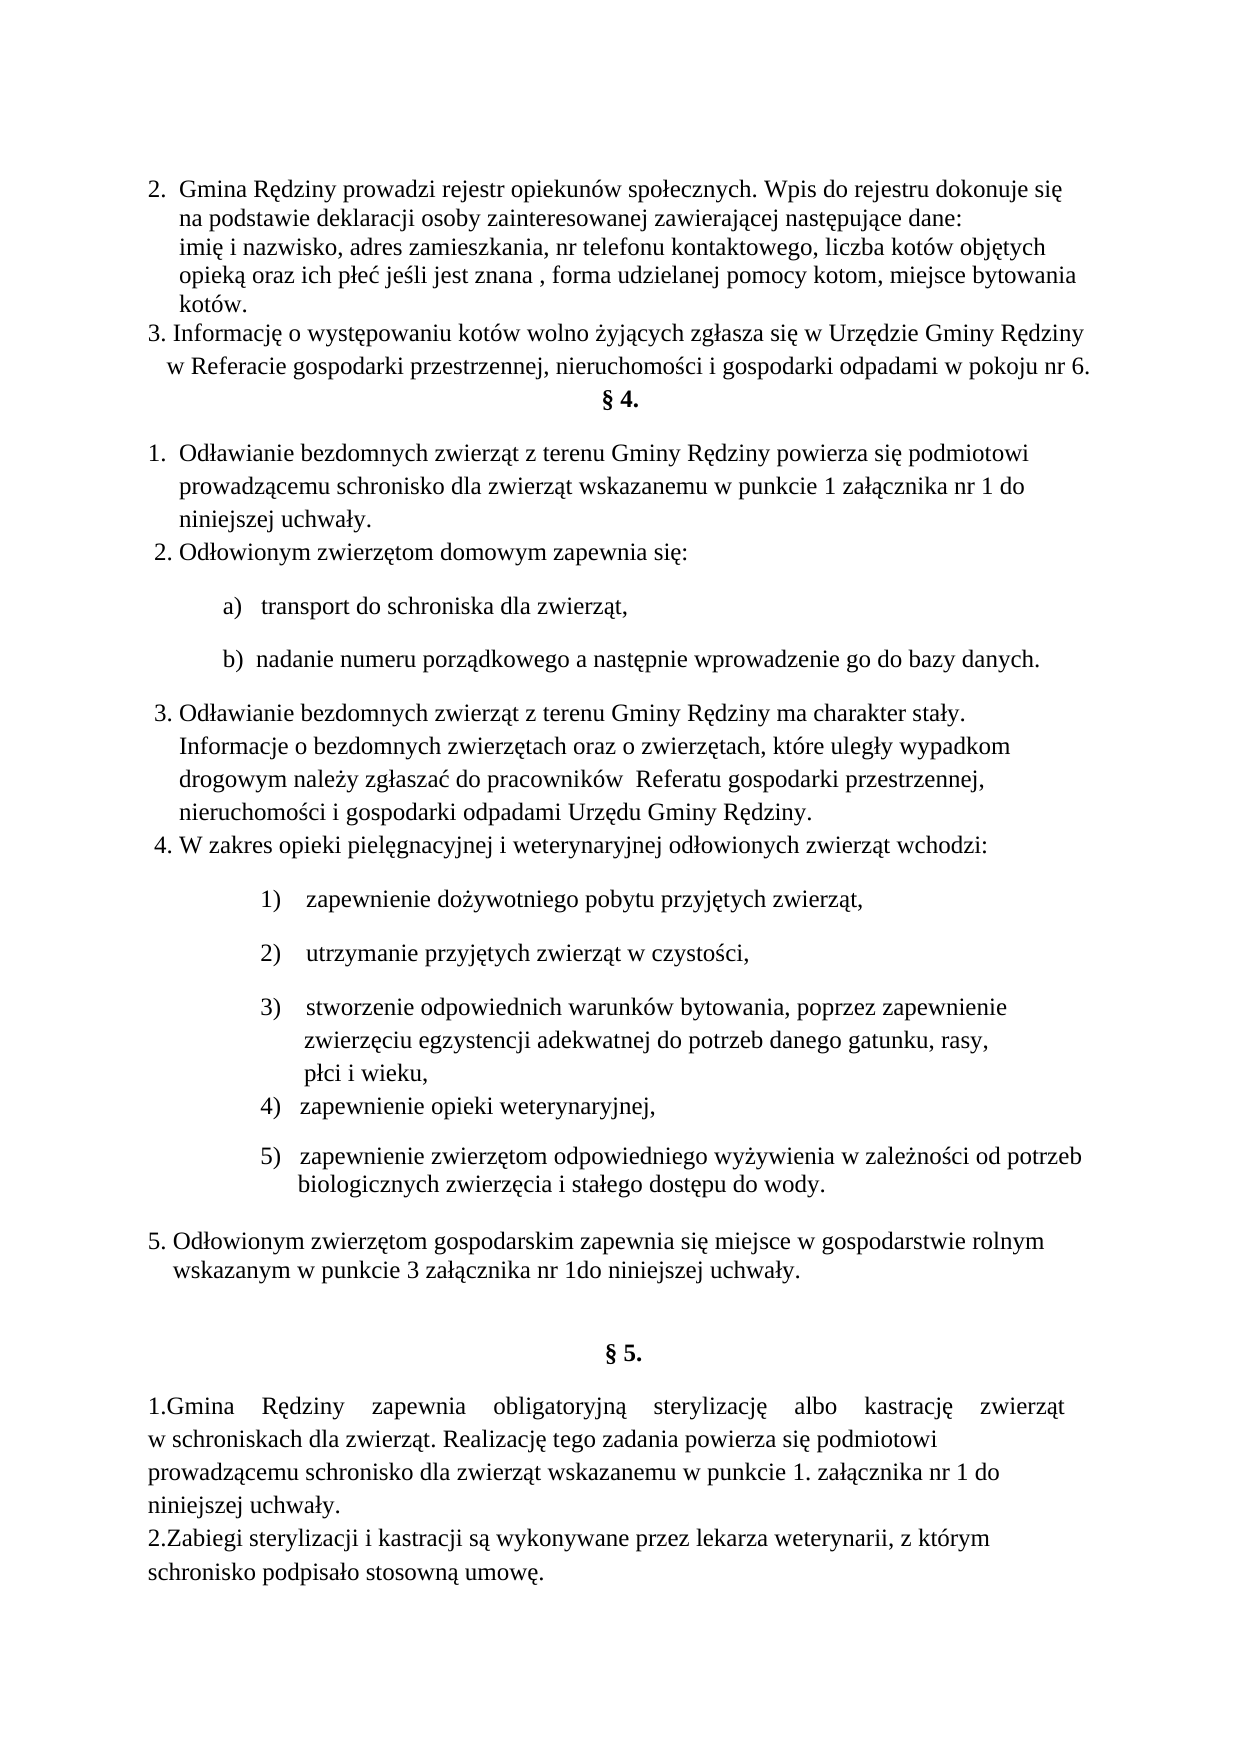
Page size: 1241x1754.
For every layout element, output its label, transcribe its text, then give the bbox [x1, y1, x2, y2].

text niniejszej uchwały. [148, 504, 1093, 533]
text 3. Odławianie bezdomnych zwierząt z terenu Gminy Rędziny ma charakter stały. [148, 698, 1093, 727]
text nieruchomości i gospodarki odpadami Urzędu Gminy Rędziny. [148, 797, 1093, 826]
text w Referacie gospodarki przestrzennej, nieruchomości i gospodarki odpadami w pokoju nr 6. [148, 351, 1093, 380]
text opieką oraz ich płeć jeśli jest znana , forma udzielanej pomocy kotom, miejsce bytowania [148, 260, 1093, 289]
text 1.Gmina Rędziny zapewnia obligatoryjną sterylizację albo kastrację zwierząt w schroniskach dla zwierząt. Realizację tego zadania powierza się podmiotowi [148, 1391, 1093, 1453]
text § 5. [148, 1338, 1093, 1366]
text 4. W zakres opieki pielęgnacyjnej i weterynaryjnej odłowionych zwierząt wchodzi: [148, 831, 1093, 859]
text wskazanym w punkcie 3 załącznika nr 1do niniejszej uchwały. [148, 1255, 1093, 1284]
text biologicznych zwierzęcia i stałego dostępu do wody. [260, 1169, 1093, 1198]
text prowadzącemu schronisko dla zwierząt wskazanemu w punkcie 1. załącznika nr 1 do [148, 1457, 1093, 1486]
text 1) zapewnienie dożywotniego pobytu przyjętych zwierząt, [260, 884, 1093, 913]
text 3) stworzenie odpowiednich warunków bytowania, poprzez zapewnienie [260, 992, 1093, 1021]
text na podstawie deklaracji osoby zainteresowanej zawierającej następujące dane: [148, 203, 1093, 232]
text schronisko podpisało stosowną umowę. [148, 1557, 1093, 1585]
text niniejszej uchwały. [148, 1491, 1093, 1519]
text prowadzącemu schronisko dla zwierząt wskazanemu w punkcie 1 załącznika nr 1 do [148, 471, 1093, 499]
text 2. Odłowionym zwierzętom domowym zapewnia się: [148, 537, 1093, 566]
text drogowym należy zgłaszać do pracowników Referatu gospodarki przestrzennej, [148, 764, 1093, 793]
text 5. Odłowionym zwierzętom gospodarskim zapewnia się miejsce w gospodarstwie rolnym [148, 1226, 1093, 1255]
text 3. Informację o występowaniu kotów wolno żyjących zgłasza się w Urzędzie Gminy Rędziny [148, 318, 1093, 347]
text 2.Zabiegi sterylizacji i kastracji są wykonywane przez lekarza weterynarii, z którym [148, 1523, 1093, 1552]
text 1. Odławianie bezdomnych zwierząt z terenu Gminy Rędziny powierza się podmiotowi [148, 438, 1093, 467]
text 2. Gmina Rędziny prowadzi rejestr opiekunów społecznych. Wpis do rejestru dokonuje się [148, 174, 1093, 203]
text § 4. [148, 384, 1093, 413]
text 4) zapewnienie opieki weterynaryjnej, [260, 1091, 1093, 1120]
text imię i nazwisko, adres zamieszkania, nr telefonu kontaktowego, liczba kotów objętych [148, 232, 1093, 260]
text kotów. [148, 289, 1093, 318]
text Informacje o bezdomnych zwierzętach oraz o zwierzętach, które uległy wypadkom [148, 731, 1093, 760]
text 2) utrzymanie przyjętych zwierząt w czystości, [260, 938, 1093, 967]
text b) nadanie numeru porządkowego a następnie wprowadzenie go do bazy danych. [223, 644, 1093, 673]
text 5) zapewnienie zwierzętom odpowiedniego wyżywienia w zależności od potrzeb [260, 1141, 1093, 1169]
text zwierzęciu egzystencji adekwatnej do potrzeb danego gatunku, rasy, [260, 1025, 1093, 1054]
text a) transport do schroniska dla zwierząt, [223, 591, 1093, 619]
text płci i wieku, [260, 1058, 1093, 1087]
